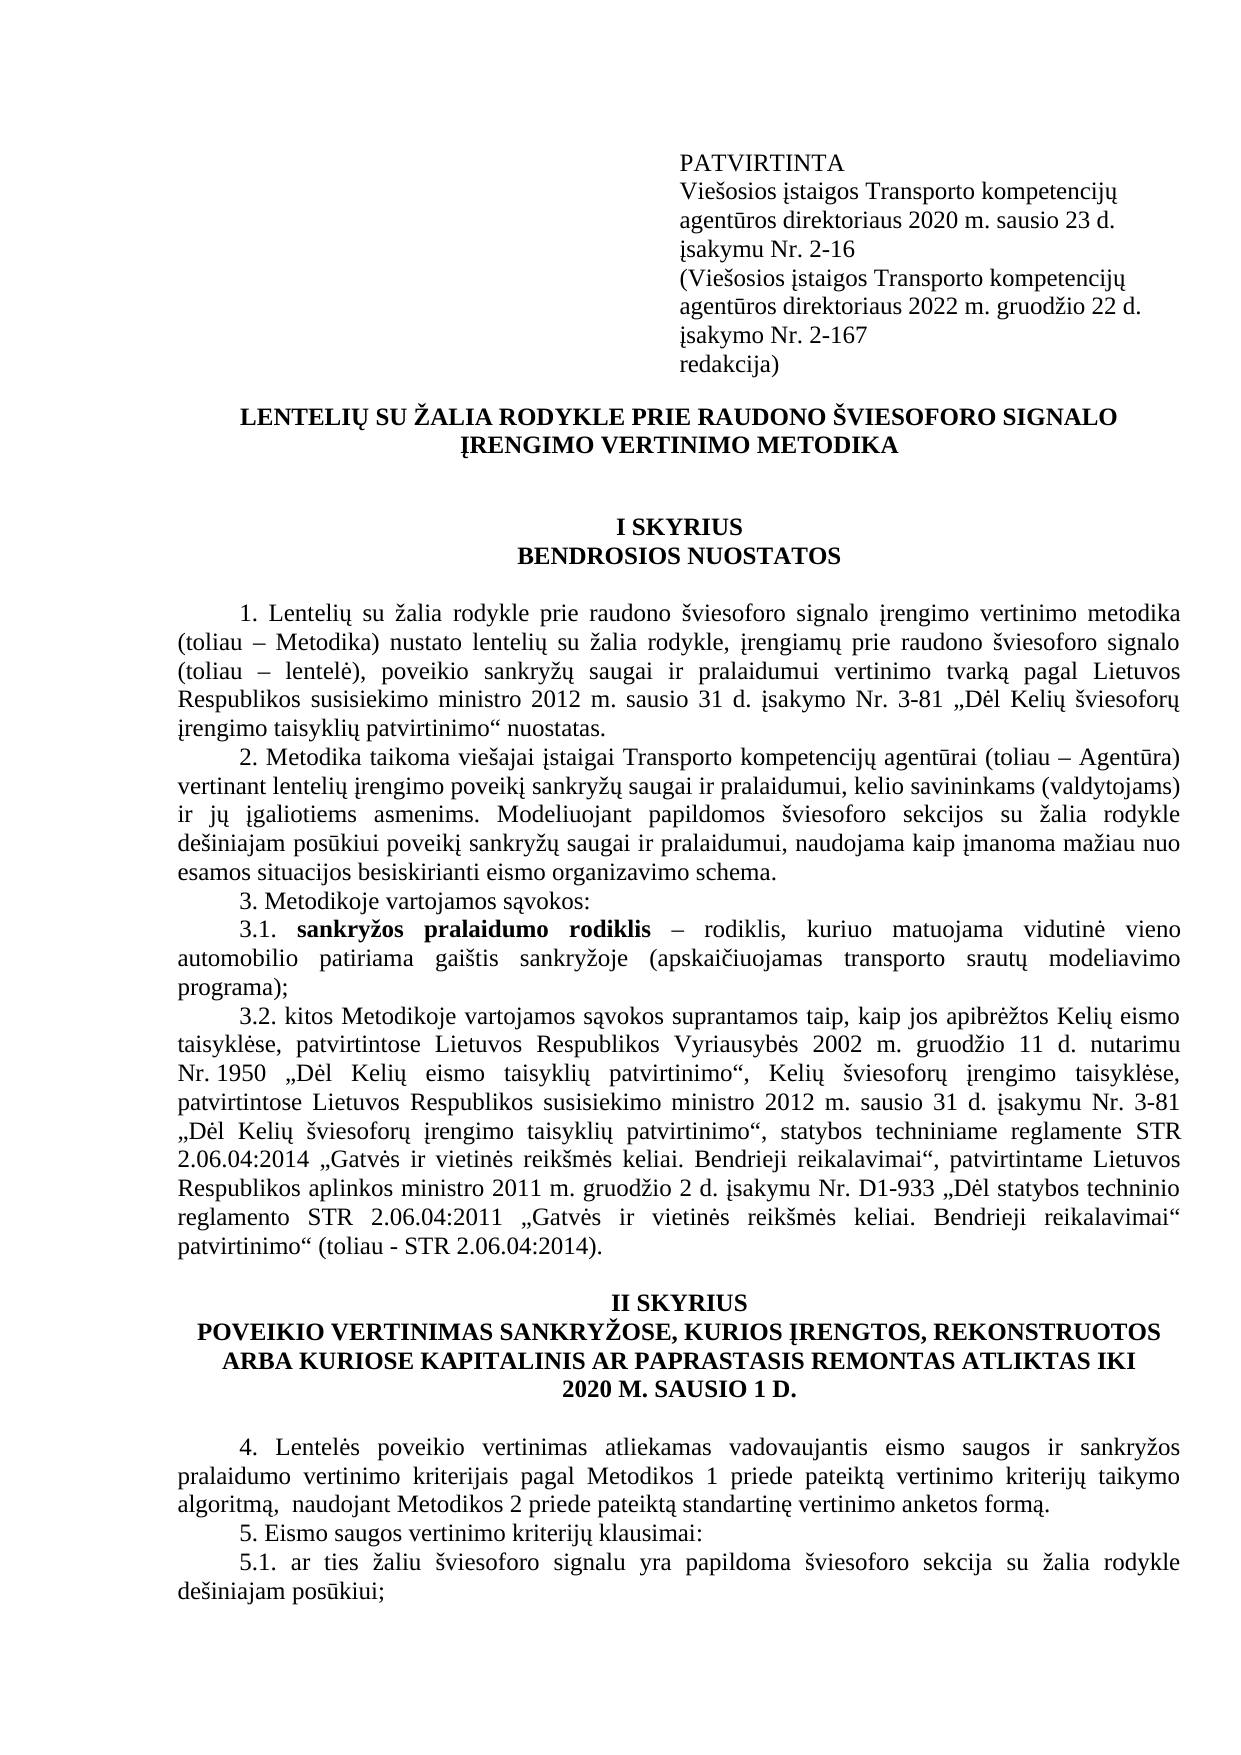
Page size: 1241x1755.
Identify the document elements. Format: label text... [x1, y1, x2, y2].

text 5. Eismo saugos vertinimo kriterijų klausimai: [177, 1518, 1181, 1547]
text 4. Lentelės poveikio vertinimas atliekamas vadovaujantis eismo saugos ir sankryžos pralaidumo vertinimo kriterijais pagal Metodikos 1 priede pateiktą vertinimo kriterijų taikymo algoritmą, naudojant Metodikos 2 priede pateiktą standartinę vertinimo anketos formą. [177, 1432, 1181, 1518]
text 5.1. ar ties žaliu šviesoforo signalu yra papildoma šviesoforo sekcija su žalia rodykle dešiniajam posūkiui; [177, 1547, 1181, 1604]
text Viešosios įstaigos Transporto kompetencijų [177, 176, 1181, 205]
text (Viešosios įstaigos Transporto kompetencijų [177, 263, 1181, 291]
text BENDROSIOS NUOSTATOS [177, 541, 1181, 569]
text LENTELIŲ SU ŽALIA RODYKLE PRIE RAUDONO ŠVIESOFORO SIGNALO ĮRENGIMO VERTINIMO METODIKA [177, 402, 1181, 459]
text agentūros direktoriaus 2022 m. gruodžio 22 d. [177, 291, 1181, 320]
text įsakymo Nr. 2-167 [177, 320, 1181, 349]
text redakcija) [177, 349, 1181, 378]
text POVEIKIO VERTINIMAS SANKRYŽOSE, KURIOS ĮRENGTOS, REKONSTRUOTOS ARBA KURIOSE KAPITALINIS AR PAPRASTASIS REMONTAS ATLIKTAS IKI 2020 M. SAUSIO 1 D. [177, 1317, 1181, 1403]
text agentūros direktoriaus 2020 m. sausio 23 d. [177, 205, 1181, 234]
text įsakymu Nr. 2-16 [177, 234, 1181, 263]
text 3.2. kitos Metodikoje vartojamos sąvokos suprantamos taip, kaip jos apibrėžtos Kelių eismo taisyklėse, patvirtintose Lietuvos Respublikos Vyriausybės 2002 m. gruodžio 11 d. nutarimu Nr. 1950 „Dėl Kelių eismo taisyklių patvirtinimo“, Kelių šviesoforų įrengimo taisyklėse, patvirtintose Lietuvos Respublikos susisiekimo ministro 2012 m. sausio 31 d. įsakymu Nr. 3-81 „Dėl Kelių šviesoforų įrengimo taisyklių patvirtinimo“, statybos techniniame reglamente STR 2.06.04:2014 „Gatvės ir vietinės reikšmės keliai. Bendrieji reikalavimai“, patvirtintame Lietuvos Respublikos aplinkos ministro 2011 m. gruodžio 2 d. įsakymu Nr. D1-933 „Dėl statybos techninio reglamento STR 2.06.04:2011 „Gatvės ir vietinės reikšmės keliai. Bendrieji reikalavimai“ patvirtinimo“ (toliau - STR 2.06.04:2014). [177, 1001, 1181, 1259]
text I SKYRIUS [177, 512, 1181, 541]
text II SKYRIUS [177, 1288, 1181, 1317]
text 2. Metodika taikoma viešajai įstaigai Transporto kompetencijų agentūrai (toliau – Agentūra) vertinant lentelių įrengimo poveikį sankryžų saugai ir pralaidumui, kelio savininkams (valdytojams) ir jų įgaliotiems asmenims. Modeliuojant papildomos šviesoforo sekcijos su žalia rodykle dešiniajam posūkiui poveikį sankryžų saugai ir pralaidumui, naudojama kaip įmanoma mažiau nuo esamos situacijos besiskirianti eismo organizavimo schema. [177, 742, 1181, 886]
text PATVIRTINTA [177, 148, 1181, 176]
text 1. Lentelių su žalia rodykle prie raudono šviesoforo signalo įrengimo vertinimo metodika (toliau – Metodika) nustato lentelių su žalia rodykle, įrengiamų prie raudono šviesoforo signalo (toliau – lentelė), poveikio sankryžų saugai ir pralaidumui vertinimo tvarką pagal Lietuvos Respublikos susisiekimo ministro 2012 m. sausio 31 d. įsakymo Nr. 3-81 „Dėl Kelių šviesoforų įrengimo taisyklių patvirtinimo“ nuostatas. [177, 598, 1181, 742]
text 3.1. sankryžos pralaidumo rodiklis – rodiklis, kuriuo matuojama vidutinė vieno automobilio patiriama gaištis sankryžoje (apskaičiuojamas transporto srautų modeliavimo programa); [177, 914, 1181, 1001]
text 3. Metodikoje vartojamos sąvokos: [177, 886, 1181, 914]
